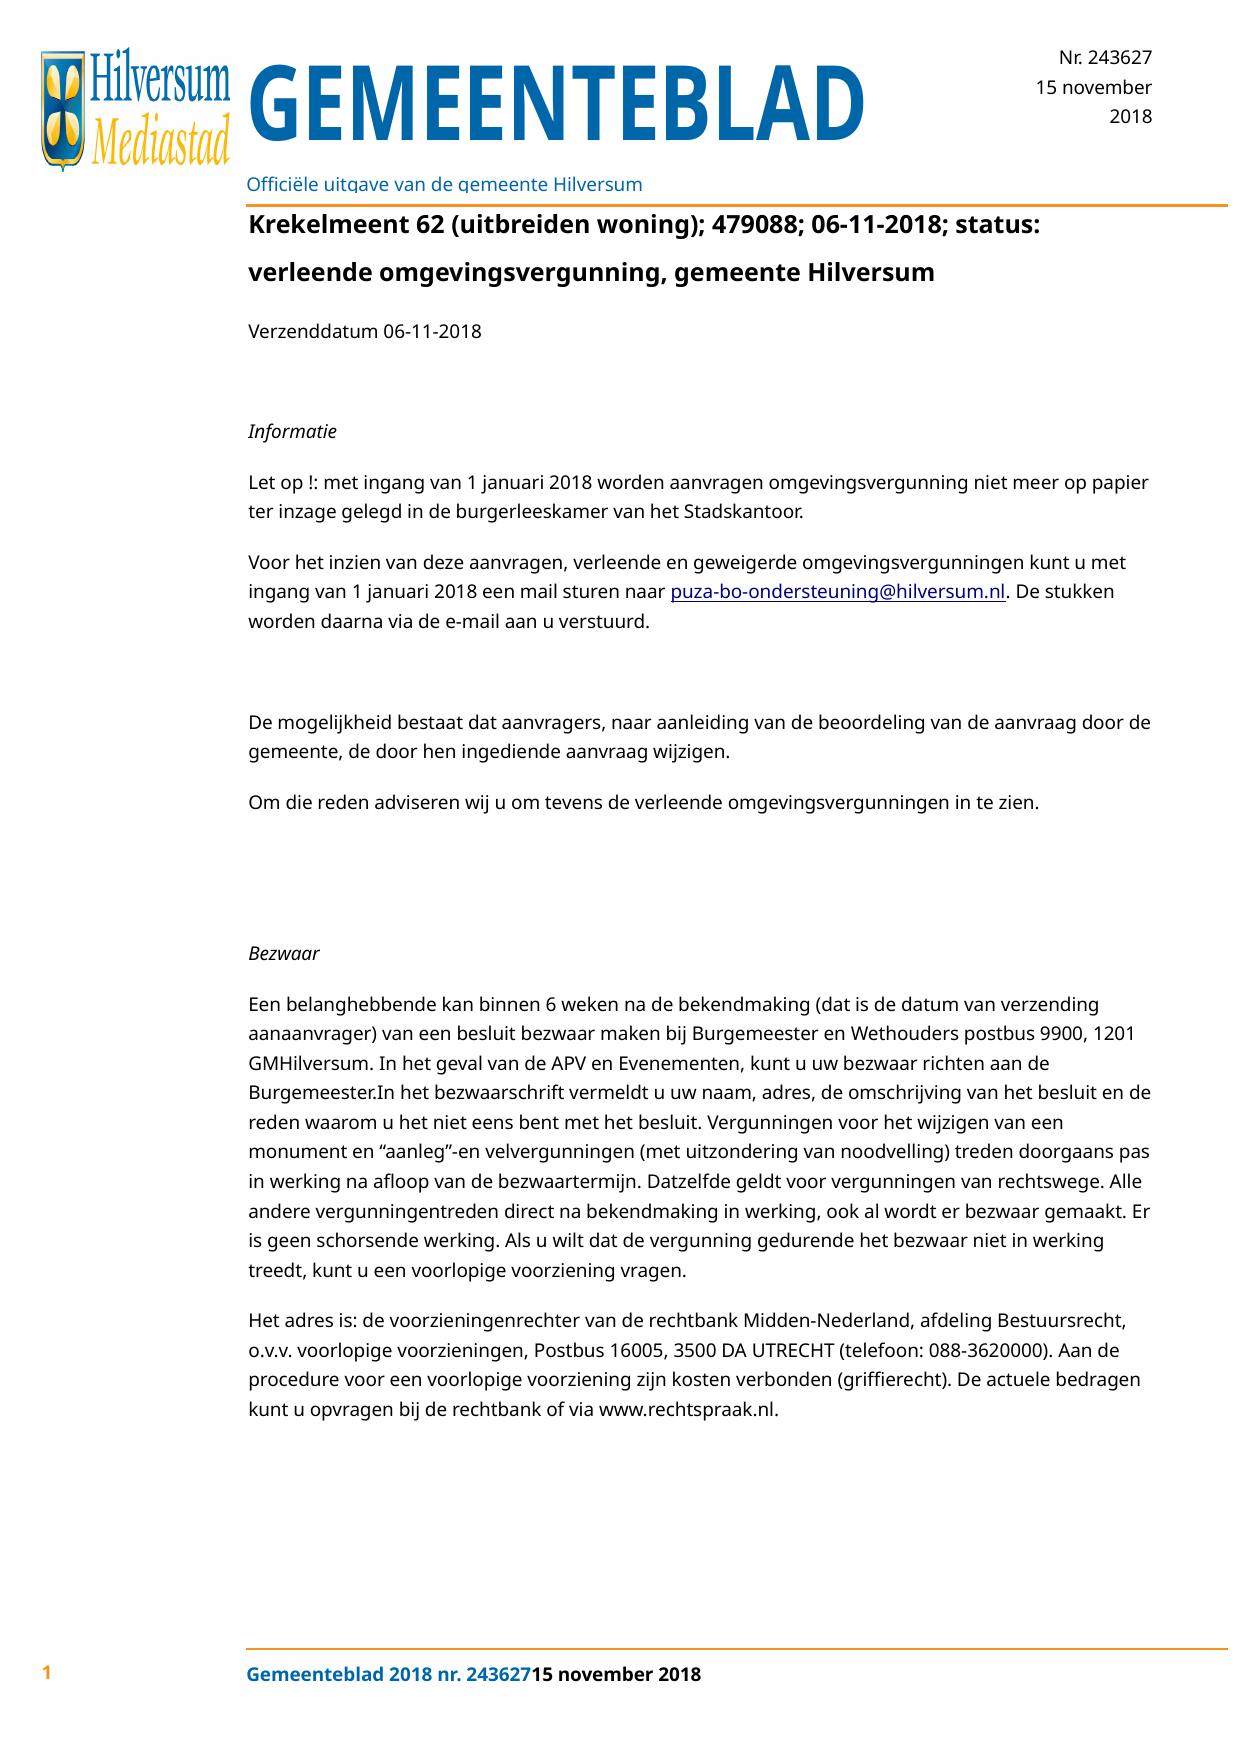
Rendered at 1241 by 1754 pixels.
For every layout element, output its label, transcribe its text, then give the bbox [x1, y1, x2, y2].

text Bezwaar [248, 940, 1152, 966]
text Een belanghebbende kan binnen 6 weken na de bekendmaking (dat is de datum van verzending aanaanvrager) van een besluit bezwaar maken bij Burgemeester en Wethouders postbus 9900, 1201 GMHilversum. In het geval van de APV en Evenementen, kunt u uw bezwaar richten aan de Burgemeester.In het bezwaarschrift vermeldt u uw naam, adres, de omschrijving van het besluit en de reden waarom u het niet eens bent met het besluit. Vergunningen voor het wijzigen van een monument en “aanleg”-en velvergunningen (met uitzondering van noodvelling) treden doorgaans pas in werking na afloop van de bezwaartermijn. Datzelfde geldt voor vergunningen van rechtswege. Alle andere vergunningentreden direct na bekendmaking in werking, ook al wordt er bezwaar gemaakt. Er is geen schorsende werking. Als u wilt dat de vergunning gedurende het bezwaar niet in werking treedt, kunt u een voorlopige voorziening vragen. [248, 991, 1152, 1283]
text Krekelmeent 62 (uitbreiden woning); 479088; 06-11-2018; status: verleende omgevingsvergunning, gemeente Hilversum [248, 207, 1152, 288]
text Verzenddatum 06-11-2018 [248, 318, 1152, 344]
text De mogelijkheid bestaat dat aanvragers, naar aanleiding van de beoordeling van de aanvraag door de gemeente, de door hen ingediende aanvraag wijzigen. [248, 709, 1152, 764]
text Let op !: met ingang van 1 januari 2018 worden aanvragen omgevingsvergunning niet meer op papier ter inzage gelegd in de burgerleeskamer van het Stadskantoor. [248, 469, 1152, 524]
text Voor het inzien van deze aanvragen, verleende en geweigerde omgevingsvergunningen kunt u met ingang van 1 januari 2018 een mail sturen naar puza-bo-ondersteuning@hilversum.nl. De stukken worden daarna via de e-mail aan u verstuurd. [248, 549, 1152, 634]
text Informatie [248, 419, 1152, 444]
text Om die reden adviseren wij u om tevens de verleende omgevingsvergunningen in te zien. [248, 789, 1152, 815]
picture [41, 47, 231, 172]
text Het adres is: de voorzieningenrechter van de rechtbank Midden-Nederland, afdeling Bestuursrecht, o.v.v. voorlopige voorzieningen, Postbus 16005, 3500 DA UTRECHT (telefoon: 088-3620000). Aan de procedure voor een voorlopige voorziening zijn kosten verbonden (griffierecht). De actuele bedragen kunt u opvragen bij de rechtbank of via www.rechtspraak.nl. [248, 1307, 1152, 1422]
